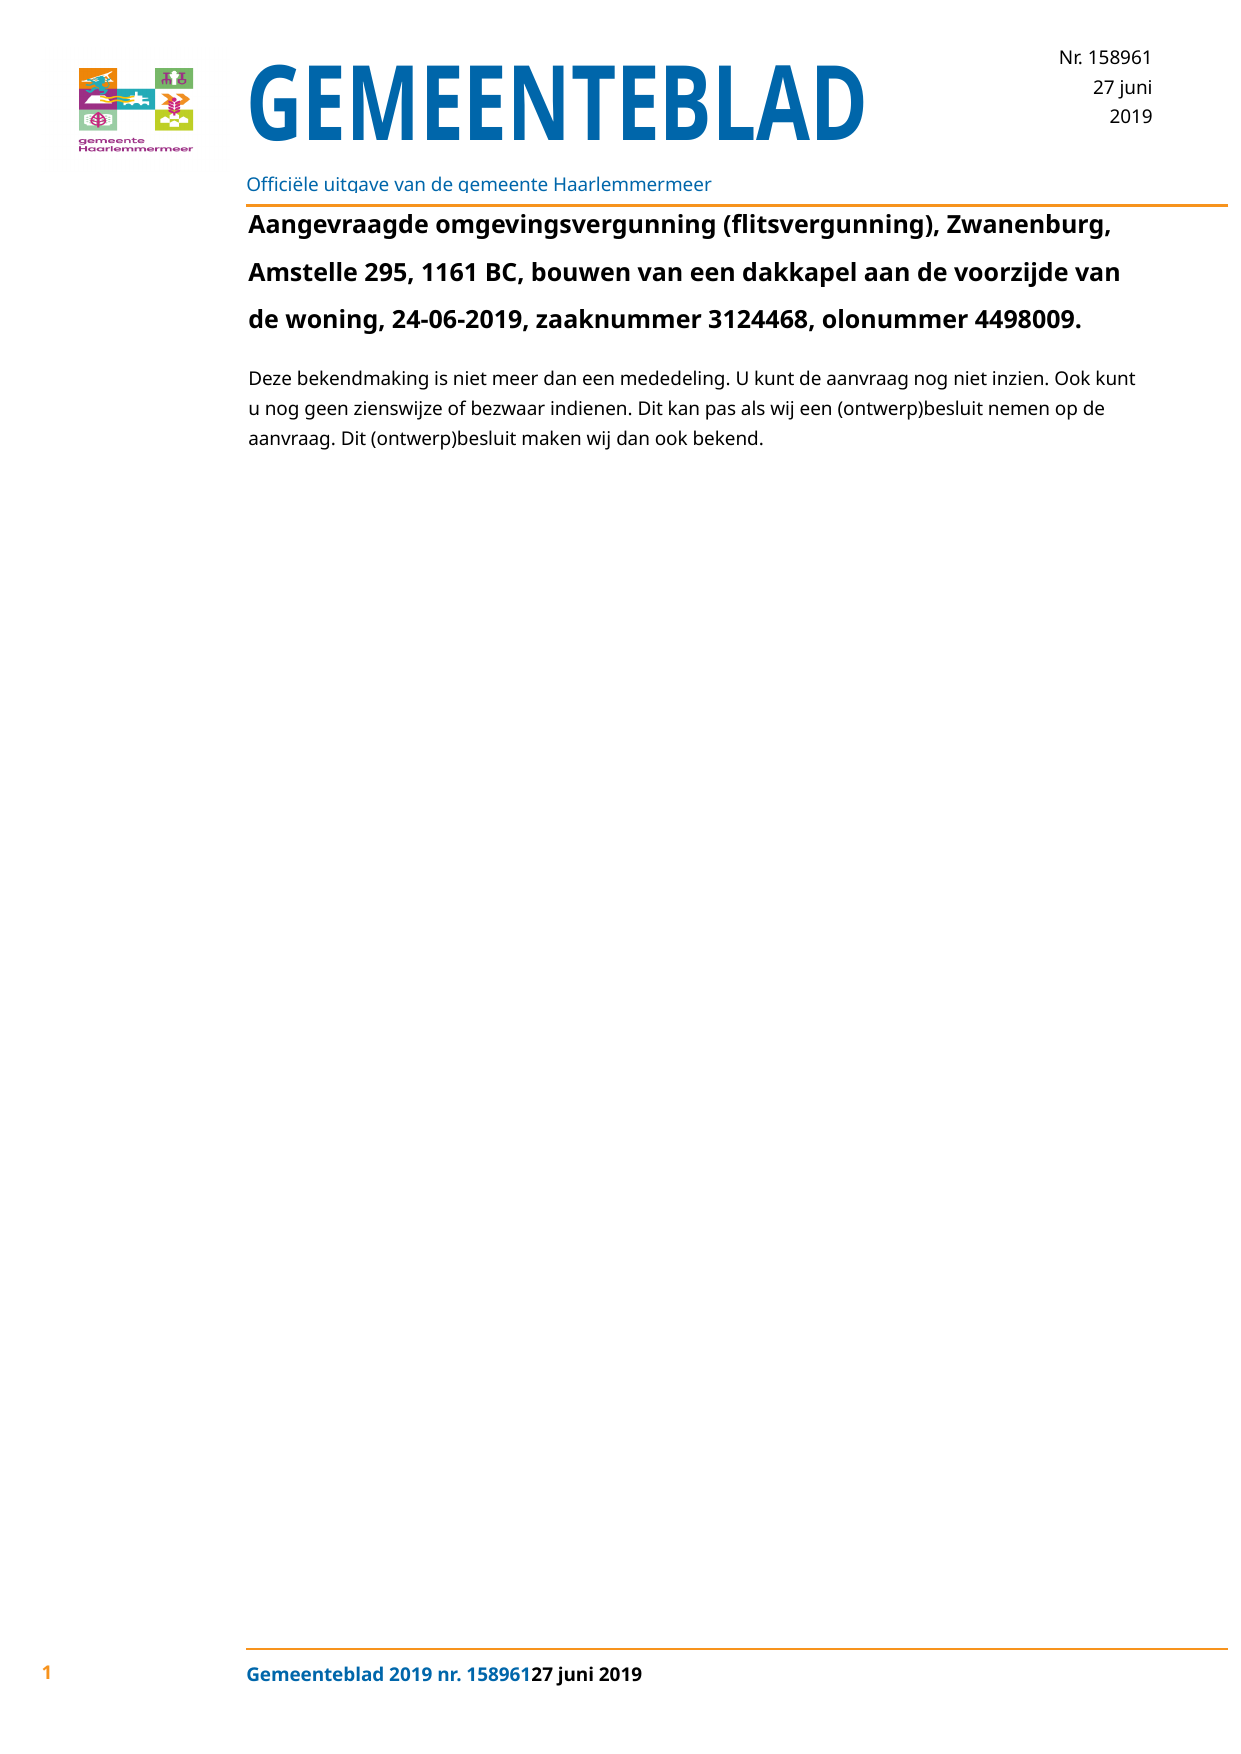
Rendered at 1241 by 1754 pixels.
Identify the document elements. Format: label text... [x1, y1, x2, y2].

text Aangevraagde omgevingsvergunning (flitsvergunning), Zwanenburg, Amstelle 295, 1161 BC, bouwen van een dakkapel aan de voorzijde van de woning, 24-06-2019, zaaknummer 3124468, olonummer 4498009. [248, 207, 1152, 336]
text Deze bekendmaking is niet meer dan een mededeling. U kunt de aanvraag nog niet inzien. Ook kunt u nog geen zienswijze of bezwaar indienen. Dit kan pas als wij een (ontwerp)besluit nemen op de aanvraag. Dit (ontwerp)besluit maken wij dan ook bekend. [248, 366, 1152, 450]
picture [41, 47, 231, 172]
